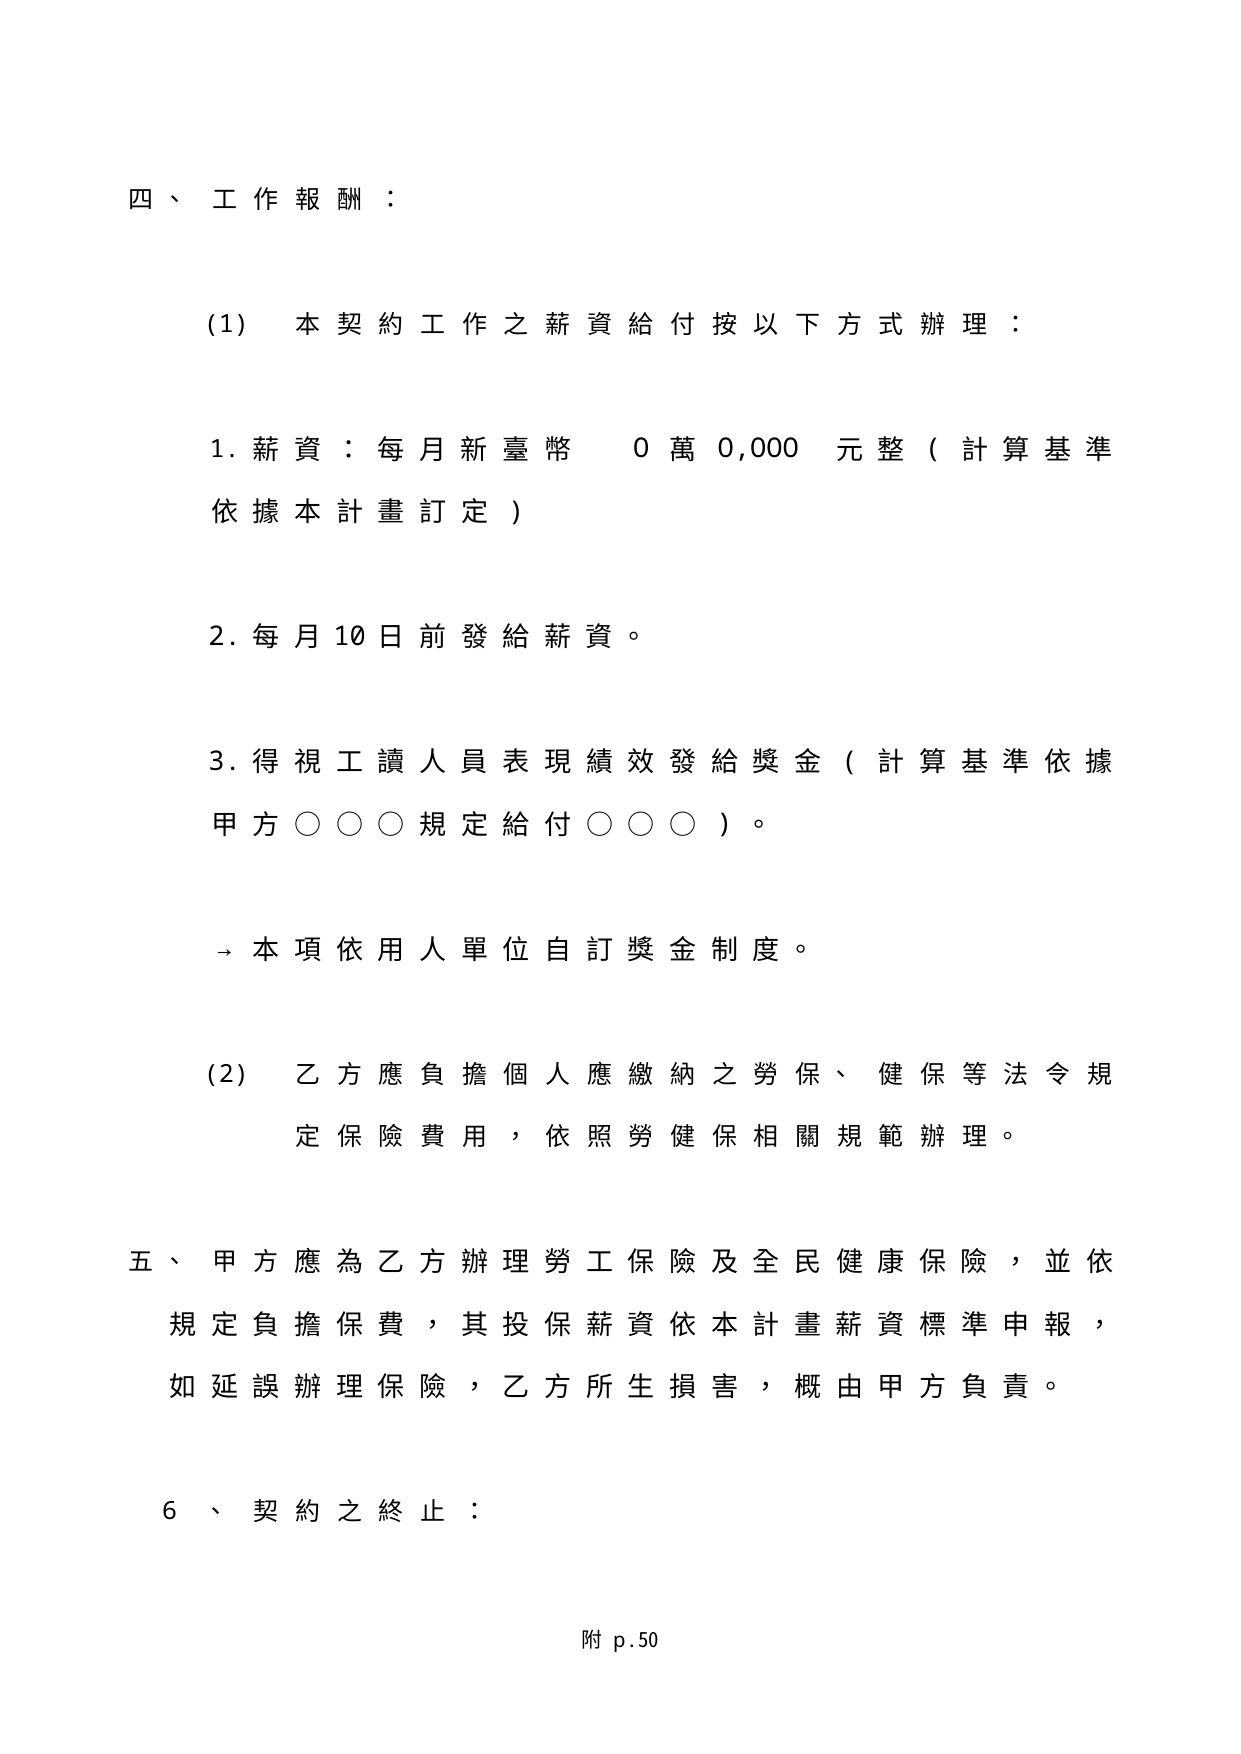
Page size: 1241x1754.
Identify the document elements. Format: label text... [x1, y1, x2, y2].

text 2.每月10日前發給薪資。 [172, 593, 1132, 656]
list 本契約工作之薪資給付按以下方式辦理： [183, 281, 1132, 343]
text 1.薪資：每月新臺幣 O萬O,OOO 元整(計算基準依據本計畫訂定) [172, 406, 1132, 531]
text →本項依用人單位自訂獎金制度。 [171, 906, 1132, 968]
list 契約之終止： [143, 1468, 1132, 1531]
text 四、工作報酬： [93, 156, 1132, 218]
text 五、甲方應為乙方辦理勞工保險及全民健康保險，並依規定負擔保費，其投保薪資依本計畫薪資標準申報，如延誤辦理保險，乙方所生損害，概由甲方負責。 [91, 1218, 1132, 1406]
list 乙方應負擔個人應繳納之勞保、健保等法令規定保險費用，依照勞健保相關規範辦理。 [183, 1031, 1132, 1156]
text 3.得視工讀人員表現績效發給獎金(計算基準依據甲方○○○規定給付○○○)。 [171, 718, 1132, 843]
